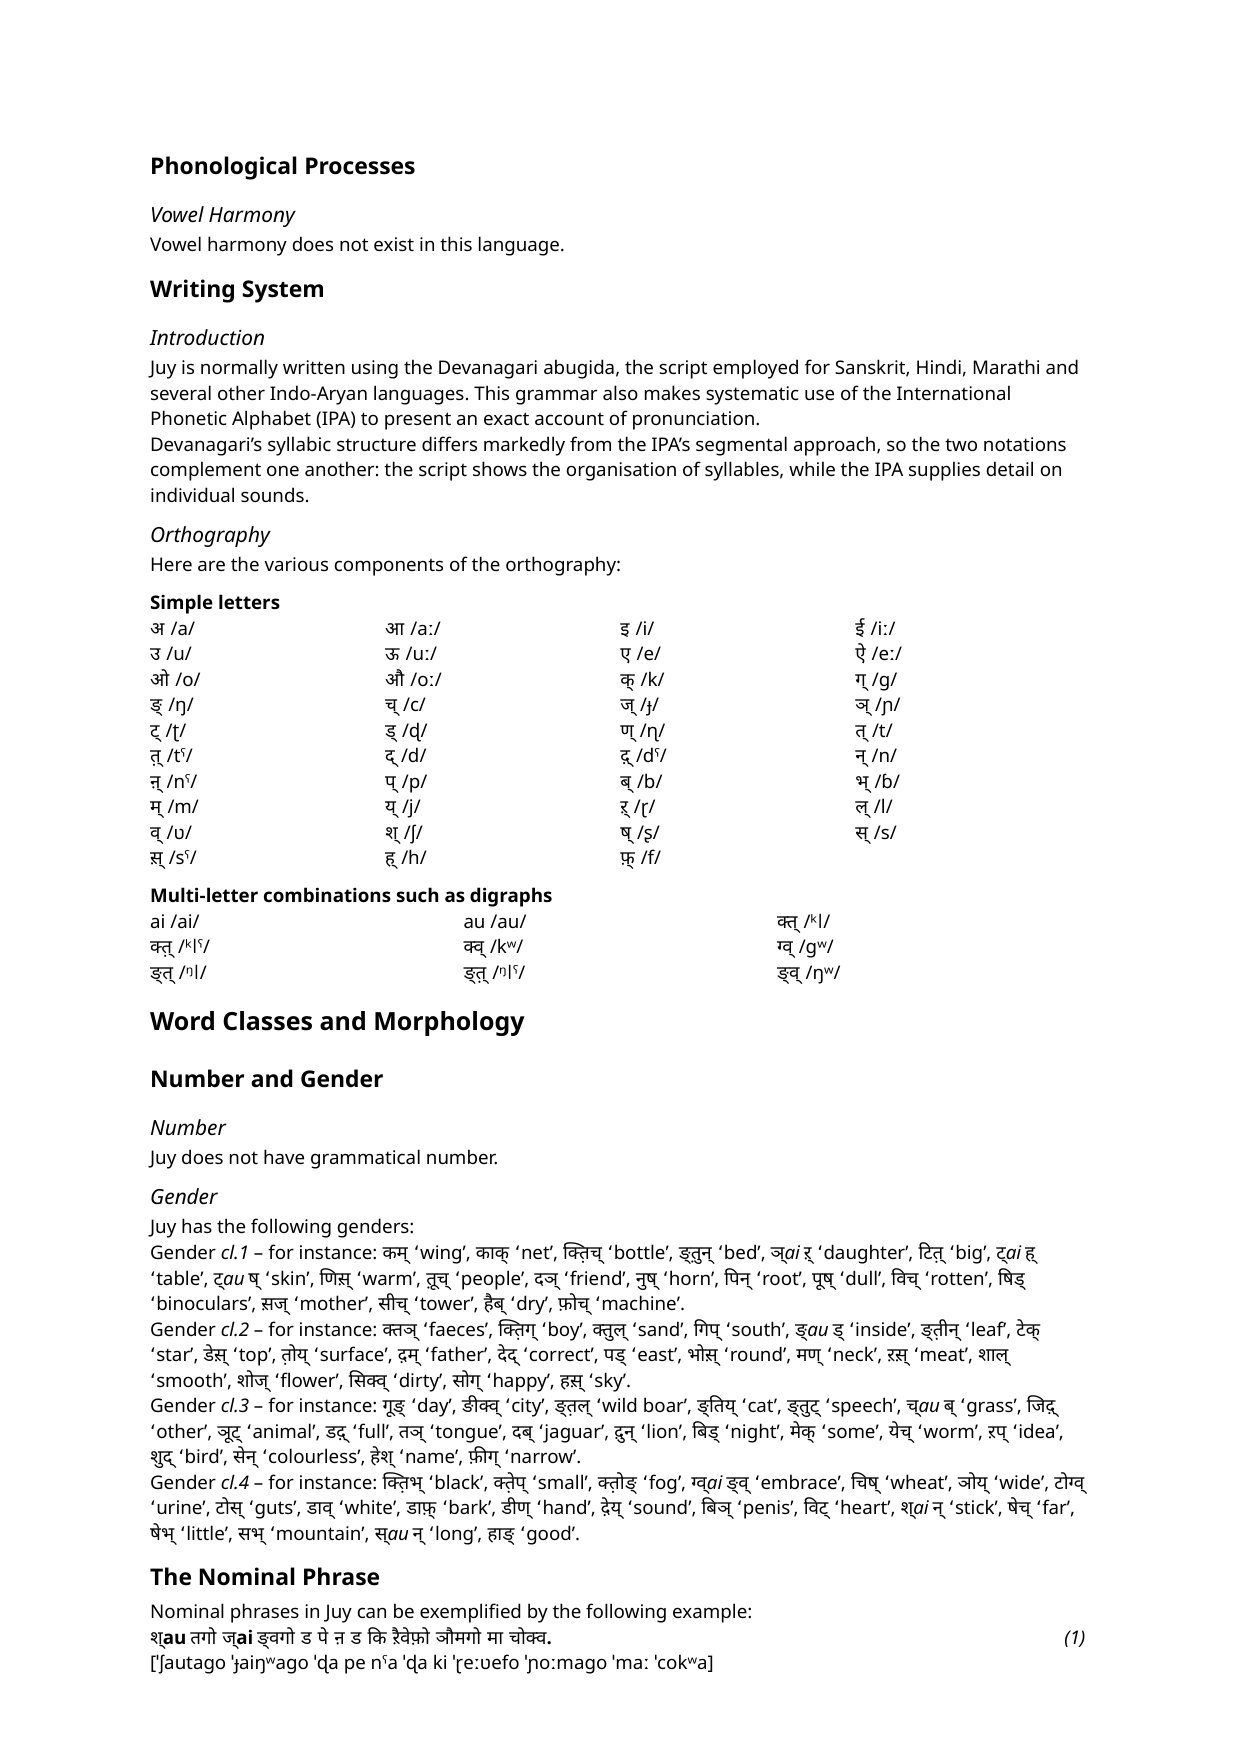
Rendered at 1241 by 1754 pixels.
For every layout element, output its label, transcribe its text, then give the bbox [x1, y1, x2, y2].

table_cell ऩ् /nˤ/ [150, 768, 385, 794]
subtitle Gender [150, 1182, 1090, 1211]
table_cell प् /p/ [385, 768, 620, 794]
table_cell म् /m/ [150, 794, 385, 819]
table_header आ /aː/ [385, 615, 620, 641]
table_cell व् /ʋ/ [150, 819, 385, 845]
table_header इ /i/ [620, 615, 855, 641]
table_cell ट् /ʈ/ [150, 717, 385, 743]
table_cell क्व् /kʷ/ [463, 934, 777, 959]
subtitle Number and Gender [150, 1063, 1090, 1094]
table_header ai /ai/ [150, 908, 463, 934]
subtitle Writing System [150, 273, 1090, 304]
table_cell ङ्त़् /ᵑǀˤ/ [463, 959, 777, 985]
table_cell त् /t/ [855, 717, 1090, 743]
table_cell स़् /sˤ/ [150, 845, 385, 870]
text [ˈʃautaɡo ˈɟaiŋʷaɡo ˈɖa pe nˤa ˈɖa ki ˈɽeːʋefo ˈɲoːmaɡo ˈmaː ˈcokʷa] [150, 1650, 1090, 1675]
table_cell ब् /b/ [620, 768, 855, 794]
table_cell त़् /tˤ/ [150, 743, 385, 768]
table_cell न् /n/ [855, 743, 1090, 768]
table_cell द् /d/ [385, 743, 620, 768]
text Gender cl.2 – for instance: क्तञ् ‘faeces’, क्त़िग् ‘boy’, क्तुल् ‘sand’, गिप् ‘south’, ङ्auड् ‘inside’, ङ्त़ीन् ‘leaf’, टेक् ‘star’, डेस़् ‘top’, त़ोय् ‘surface’, द़म् ‘father’, देद् ‘correct’, पड् ‘east’, भोस़् ‘round’, मण् ‘neck’, ऱस़् ‘meat’, शाल् ‘smooth’, शोज् ‘flower’, सिक्व् ‘dirty’, सोग् ‘happy’, हस़् ‘sky’. [150, 1316, 1090, 1392]
table_cell भ् /ɓ/ [855, 768, 1090, 794]
text श्auतगो ज्aiङ्वगो ड पे ऩ ड कि ऱैवेफ़ो ञौमगो मा चोक्व. (1) [150, 1624, 1090, 1650]
table_cell ऱ् /ɽ/ [620, 794, 855, 819]
subtitle Orthography [150, 520, 1090, 548]
table_cell च् /c/ [385, 692, 620, 717]
table_cell ञ् /ɲ/ [855, 692, 1090, 717]
table_cell क्त़् /ᵏǀˤ/ [150, 934, 463, 959]
table_cell क् /k/ [620, 666, 855, 692]
table_header अ /a/ [150, 615, 385, 641]
table_cell फ़् /f/ [620, 845, 855, 870]
text Here are the various components of the orthography: [150, 551, 1090, 577]
table_cell ऊ /uː/ [385, 641, 620, 666]
text Devanagari’s syllabic structure differs markedly from the IPA’s segmental approach, so the two notations complement one another: the script shows the organisation of syllables, while the IPA supplies detail on individual sounds. [150, 431, 1090, 507]
table_cell ड् /ɖ/ [385, 717, 620, 743]
table_cell द़् /dˤ/ [620, 743, 855, 768]
subtitle Vowel Harmony [150, 200, 1090, 228]
table_cell औ /oː/ [385, 666, 620, 692]
table_cell ए /e/ [620, 641, 855, 666]
table_header ई /iː/ [855, 615, 1090, 641]
table_cell ङ्व् /ŋʷ/ [777, 959, 1090, 985]
text Juy has the following genders: [150, 1214, 1090, 1239]
table_cell ग्व् /ɡʷ/ [777, 934, 1090, 959]
table_cell ण् /ɳ/ [620, 717, 855, 743]
subtitle Word Classes and Morphology [150, 1003, 1090, 1038]
table_cell श् /ʃ/ [385, 819, 620, 845]
subtitle The Nominal Phrase [150, 1561, 1090, 1592]
table_cell य् /j/ [385, 794, 620, 819]
table_cell ओ /o/ [150, 666, 385, 692]
text Juy does not have grammatical number. [150, 1144, 1090, 1170]
table_cell ल् /l/ [855, 794, 1090, 819]
text Juy is normally written using the Devanagari abugida, the script employed for Sanskrit, Hindi, Marathi and several other Indo-Aryan languages. This grammar also makes systematic use of the International Phonetic Alphabet (IPA) to present an exact account of pronunciation. [150, 354, 1090, 431]
text Nominal phrases in Juy can be exemplified by the following example: [150, 1599, 1090, 1624]
table_cell ज् /ɟ/ [620, 692, 855, 717]
text Simple letters [150, 589, 1090, 615]
text Multi-letter combinations such as digraphs [150, 883, 1090, 908]
table_cell उ /u/ [150, 641, 385, 666]
text Gender cl.3 – for instance: गूङ् ‘day’, ङीक्व् ‘city’, ङ्त़ल् ‘wild boar’, ङ्तिय् ‘cat’, ङ्तुट् ‘speech’, च्auब् ‘grass’, जिद़् ‘other’, ञूट् ‘animal’, डद़् ‘full’, तञ् ‘tongue’, दब् ‘jaguar’, द़ुन् ‘lion’, बिड् ‘night’, मेक् ‘some’, येच् ‘worm’, ऱप् ‘idea’, शुद् ‘bird’, सेन् ‘colourless’, हेश् ‘name’, फ़ीग् ‘narrow’. [150, 1392, 1090, 1469]
table_cell ष् /ʂ/ [620, 819, 855, 845]
table_header क्त् /ᵏǀ/ [777, 908, 1090, 934]
table_header au /au/ [463, 908, 777, 934]
table_cell स् /s/ [855, 819, 1090, 845]
text Vowel harmony does not exist in this language. [150, 232, 1090, 257]
table_cell ङ्त् /ᵑǀ/ [150, 959, 463, 985]
table_cell ऐ /eː/ [855, 641, 1090, 666]
table_cell ङ् /ŋ/ [150, 692, 385, 717]
table_cell [855, 845, 1090, 870]
subtitle Introduction [150, 323, 1090, 351]
subtitle Phonological Processes [150, 150, 1090, 181]
subtitle Number [150, 1113, 1090, 1141]
table_cell ग् /ɡ/ [855, 666, 1090, 692]
text Gender cl.4 – for instance: क्त़िभ् ‘black’, क्त़ेप् ‘small’, क्त़ोङ् ‘fog’, ग्व्aiङ्व् ‘embrace’, चिष् ‘wheat’, ञोय् ‘wide’, टोग्व् ‘urine’, टोस् ‘guts’, डाव् ‘white’, डाफ़् ‘bark’, डीण् ‘hand’, द़ेय् ‘sound’, बिञ् ‘penis’, विट् ‘heart’, श्aiन् ‘stick’, षेच् ‘far’, षेभ् ‘little’, सभ् ‘mountain’, स्auन् ‘long’, हाङ् ‘good’. [150, 1469, 1090, 1546]
table_cell ह् /h/ [385, 845, 620, 870]
text Gender cl.1 – for instance: कम् ‘wing’, काक् ‘net’, क्त़िच् ‘bottle’, ङ्त़ुन् ‘bed’, ञ्aiऱ् ‘daughter’, टित़् ‘big’, ट्aiह् ‘table’, ट्auष् ‘skin’, णिस़् ‘warm’, त़ूच् ‘people’, दञ् ‘friend’, नुष् ‘horn’, पिन् ‘root’, पूष् ‘dull’, विच् ‘rotten’, षिड् ‘binoculars’, स़ज् ‘mother’, सीच् ‘tower’, हैब् ‘dry’, फ़ोच् ‘machine’. [150, 1239, 1090, 1316]
